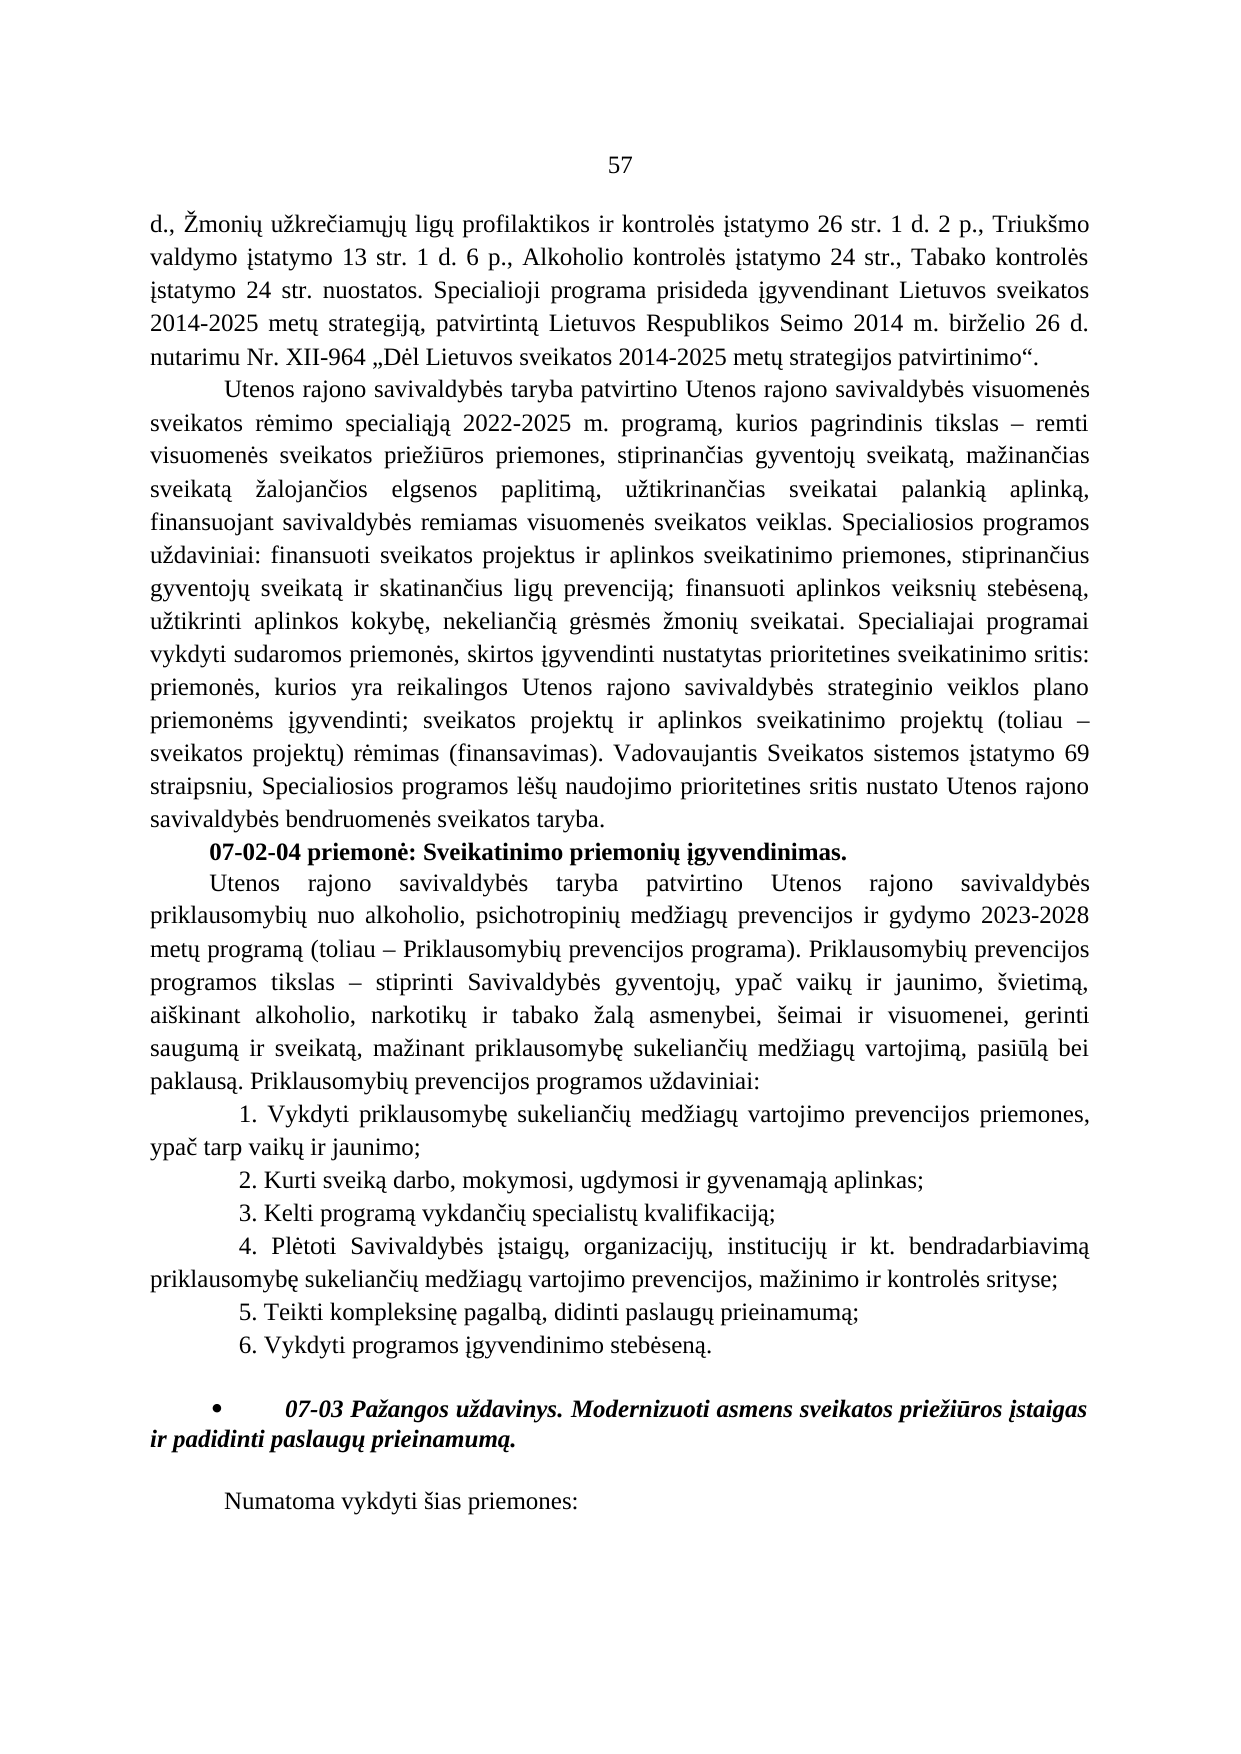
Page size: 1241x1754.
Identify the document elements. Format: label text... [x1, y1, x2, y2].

text 3. Kelti programą vykdančių specialistų kvalifikaciją; [150, 1198, 1090, 1227]
text 07-02-04 priemonė: Sveikatinimo priemonių įgyvendinimas. [150, 837, 1090, 866]
text 4. Plėtoti Savivaldybės įstaigų, organizacijų, institucijų ir kt. bendradarbiavimą priklausomybę sukeliančių medžiagų vartojimo prevencijos, mažinimo ir kontrolės srityse; [150, 1231, 1090, 1293]
text Utenos rajono savivaldybės taryba patvirtino Utenos rajono savivaldybės visuomenės sveikatos rėmimo specialiąją 2022-2025 m. programą, kurios pagrindinis tikslas – remti visuomenės sveikatos priežiūros priemones, stiprinančias gyventojų sveikatą, mažinančias sveikatą žalojančios elgsenos paplitimą, užtikrinančias sveikatai palankią aplinką, finansuojant savivaldybės remiamas visuomenės sveikatos veiklas. Specialiosios programos uždaviniai: finansuoti sveikatos projektus ir aplinkos sveikatinimo priemones, stiprinančius gyventojų sveikatą ir skatinančius ligų prevenciją; finansuoti aplinkos veiksnių stebėseną, užtikrinti aplinkos kokybę, nekeliančią grėsmės žmonių sveikatai. Specialiajai programai vykdyti sudaromos priemonės, skirtos įgyvendinti nustatytas prioritetines sveikatinimo sritis: priemonės, kurios yra reikalingos Utenos rajono savivaldybės strateginio veiklos plano priemonėms įgyvendinti; sveikatos projektų ir aplinkos sveikatinimo projektų (toliau – sveikatos projektų) rėmimas (finansavimas). Vadovaujantis Sveikatos sistemos įstatymo 69 straipsniu, Specialiosios programos lėšų naudojimo prioritetines sritis nustato Utenos rajono savivaldybės bendruomenės sveikatos taryba. [150, 374, 1090, 833]
text Utenos rajono savivaldybės taryba patvirtino Utenos rajono savivaldybės priklausomybių nuo alkoholio, psichotropinių medžiagų prevencijos ir gydymo 2023-2028 metų programą (toliau – Priklausomybių prevencijos programa). Priklausomybių prevencijos programos tikslas – stiprinti Savivaldybės gyventojų, ypač vaikų ir jaunimo, švietimą, aiškinant alkoholio, narkotikų ir tabako žalą asmenybei, šeimai ir visuomenei, gerinti saugumą ir sveikatą, mažinant priklausomybę sukeliančių medžiagų vartojimą, pasiūlą bei paklausą. Priklausomybių prevencijos programos uždaviniai: [150, 868, 1090, 1094]
text 6. Vykdyti programos įgyvendinimo stebėseną. [150, 1330, 1090, 1359]
text 2. Kurti sveiką darbo, mokymosi, ugdymosi ir gyvenamąją aplinkas; [150, 1165, 1090, 1193]
text  07-03 Pažangos uždavinys. Modernizuoti asmens sveikatos priežiūros įstaigas ir padidinti paslaugų prieinamumą. [150, 1394, 1090, 1453]
text d., Žmonių užkrečiamųjų ligų profilaktikos ir kontrolės įstatymo 26 str. 1 d. 2 p., Triukšmo valdymo įstatymo 13 str. 1 d. 6 p., Alkoholio kontrolės įstatymo 24 str., Tabako kontrolės įstatymo 24 str. nuostatos. Specialioji programa prisideda įgyvendinant Lietuvos sveikatos 2014-2025 metų strategiją, patvirtintą Lietuvos Respublikos Seimo 2014 m. birželio 26 d. nutarimu Nr. XII-964 „Dėl Lietuvos sveikatos 2014-2025 metų strategijos patvirtinimo“. [150, 209, 1090, 370]
text 5. Teikti kompleksinę pagalbą, didinti paslaugų prieinamumą; [150, 1297, 1090, 1326]
text Numatoma vykdyti šias priemones: [150, 1486, 1090, 1514]
text 1. Vykdyti priklausomybę sukeliančių medžiagų vartojimo prevencijos priemones, ypač tarp vaikų ir jaunimo; [150, 1099, 1090, 1161]
